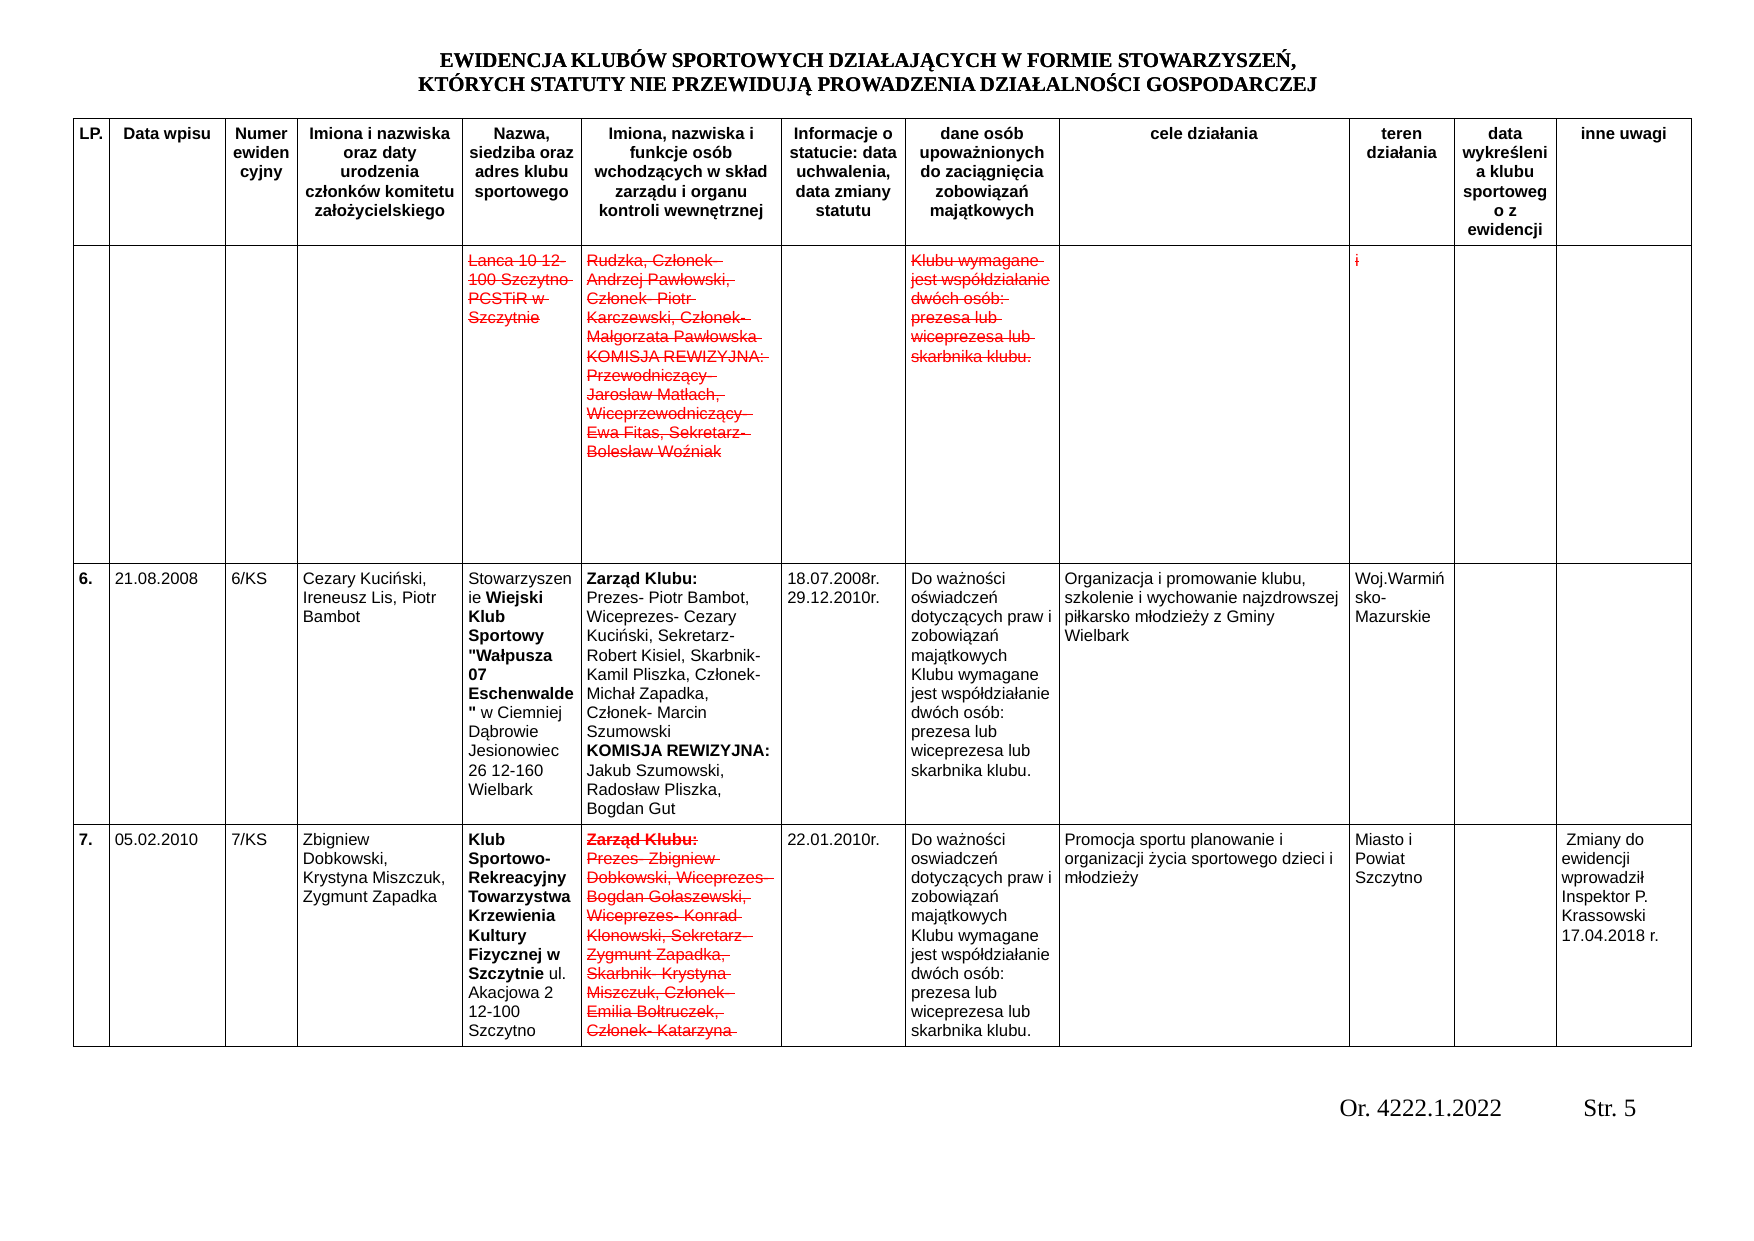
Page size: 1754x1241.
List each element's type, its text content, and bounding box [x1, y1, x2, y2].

table_cell Cezary Kuciński, Ireneusz Lis, Piotr Bambot [298, 564, 462, 824]
table_header LP. [74, 119, 109, 245]
table_header Data wpisu [110, 119, 225, 245]
table_header teren działania [1350, 119, 1454, 245]
table_cell [1557, 564, 1691, 824]
table_cell Zarząd Klubu: Prezes- Zbigniew Dobkowski, Wiceprezes- Bogdan Gołaszewski, Wiceprezes- Konrad Klonowski, Sekretarz- Zygmunt Zapadka, Skarbnik- Krystyna Miszczuk, Członek- Emilia Bołtruczek, Członek- Katarzyna [582, 825, 781, 1046]
table_cell 05.02.2010 [110, 825, 225, 1046]
table_cell Rudzka, Członek- Andrzej Pawłowski, Członek- Piotr Karczewski, Członek- Małgorzata Pawłowska KOMISJA REWIZYJNA: Przewodniczący- Jarosław Matłach, Wiceprzewodniczący- Ewa Fitas, Sekretarz- Bolesław Woźniak [582, 246, 781, 563]
table_cell Klub Sportowo-Rekreacyjny Towarzystwa Krzewienia Kultury Fizycznej w Szczytnie ul. Akacjowa 2 12-100 Szczytno [463, 825, 581, 1046]
table_cell Zmiany do ewidencji wprowadził Inspektor P. Krassowski 17.04.2018 r. [1557, 825, 1691, 1046]
table_cell [1455, 825, 1556, 1046]
table_cell i [1350, 246, 1454, 563]
table_cell 6/KS [226, 564, 297, 824]
table_cell Do ważności oswiadczeń dotyczących praw i zobowiązań majątkowych Klubu wymagane jest współdziałanie dwóch osób: prezesa lub wiceprezesa lub skarbnika klubu. [906, 825, 1059, 1046]
table_cell Do ważności oświadczeń dotyczących praw i zobowiązań majątkowych Klubu wymagane jest współdziałanie dwóch osób: prezesa lub wiceprezesa lub skarbnika klubu. [906, 564, 1059, 824]
table_cell Woj.Warmińsko-Mazurskie [1350, 564, 1454, 824]
table_header Nazwa, siedziba oraz adres klubu sportowego [463, 119, 581, 245]
table_cell [1060, 246, 1349, 563]
table_header Informacje o statucie: data uchwalenia, data zmiany statutu [782, 119, 905, 245]
table_header inne uwagi [1557, 119, 1691, 245]
table_cell Miasto i Powiat Szczytno [1350, 825, 1454, 1046]
table_cell 21.08.2008 [110, 564, 225, 824]
table_cell Lanca 10 12-100 Szczytno PCSTiR w Szczytnie [463, 246, 581, 563]
table_cell [782, 246, 905, 563]
table_header Imiona i nazwiska oraz daty urodzenia członków komitetu założycielskiego [298, 119, 462, 245]
table_cell [74, 246, 109, 563]
table_cell 6. [74, 564, 109, 824]
table_cell 22.01.2010r. [782, 825, 905, 1046]
table_cell Promocja sportu planowanie i organizacji życia sportowego dzieci i młodzieży [1060, 825, 1349, 1046]
table_header dane osób upoważnionych do zaciągnięcia zobowiązań majątkowych [906, 119, 1059, 245]
table_cell [1455, 564, 1556, 824]
table_header cele działania [1060, 119, 1349, 245]
table_cell 18.07.2008r. 29.12.2010r. [782, 564, 905, 824]
table_header data wykreślenia klubu sportowego z ewidencji [1455, 119, 1556, 245]
table_cell Organizacja i promowanie klubu, szkolenie i wychowanie najzdrowszej piłkarsko młodzieży z Gminy Wielbark [1060, 564, 1349, 824]
table_cell [226, 246, 297, 563]
table_cell 7/KS [226, 825, 297, 1046]
table_cell [1557, 246, 1691, 563]
table_cell [110, 246, 225, 563]
table_cell Zarząd Klubu: Prezes- Piotr Bambot, Wiceprezes- Cezary Kuciński, Sekretarz- Robert Kisiel, Skarbnik- Kamil Pliszka, Członek- Michał Zapadka, Członek- Marcin Szumowski KOMISJA REWIZYJNA: Jakub Szumowski, Radosław Pliszka, Bogdan Gut [582, 564, 781, 824]
table_cell [1455, 246, 1556, 563]
table_header Numer ewidencyjny [226, 119, 297, 245]
table_cell Klubu wymagane jest współdziałanie dwóch osób: prezesa lub wiceprezesa lub skarbnika klubu. [906, 246, 1059, 563]
table_cell 7. [74, 825, 109, 1046]
table_cell [298, 246, 462, 563]
table_cell Stowarzyszenie Wiejski Klub Sportowy "Wałpusza 07 Eschenwalde" w Ciemniej Dąbrowie Jesionowiec 26 12-160 Wielbark [463, 564, 581, 824]
table_cell Zbigniew Dobkowski, Krystyna Miszczuk, Zygmunt Zapadka [298, 825, 462, 1046]
table_header Imiona, nazwiska i funkcje osób wchodzących w skład zarządu i organu kontroli wewnętrznej [582, 119, 781, 245]
